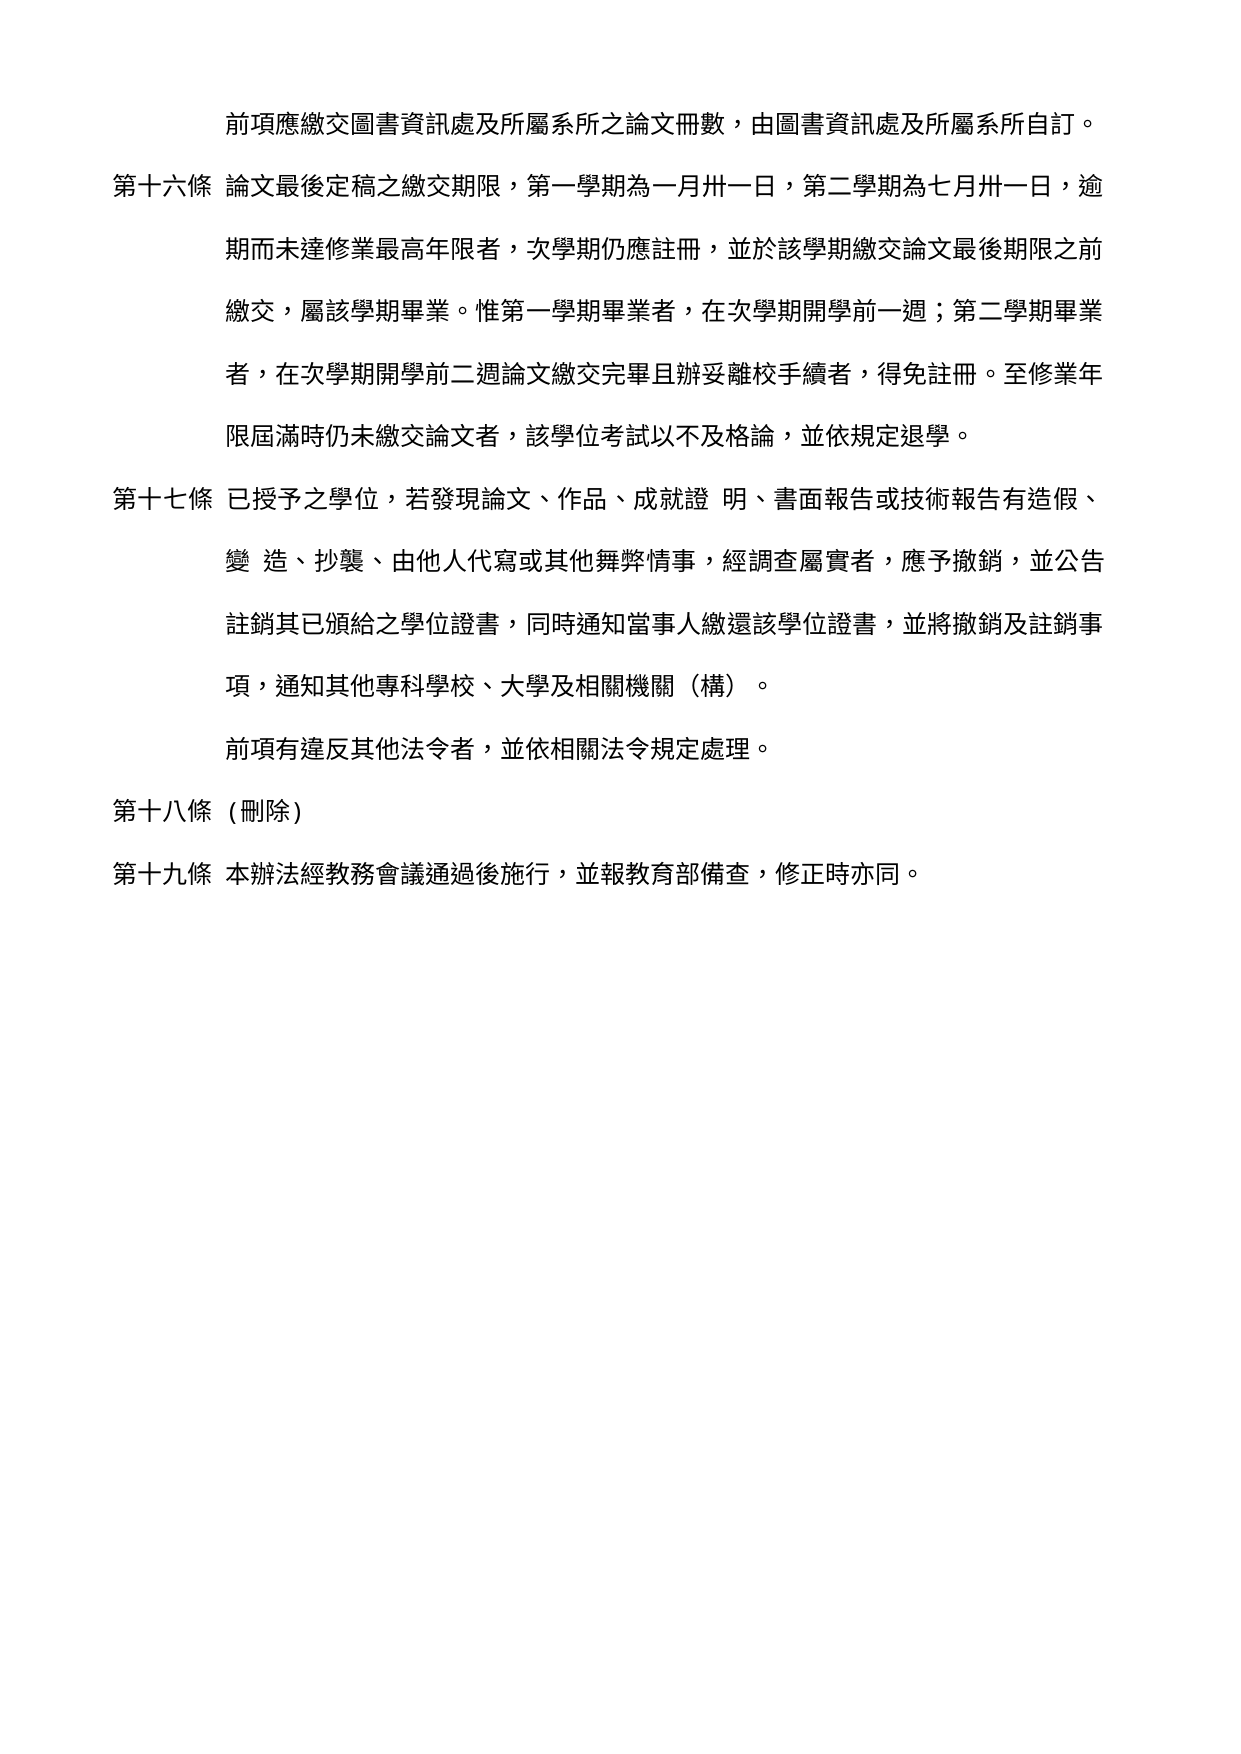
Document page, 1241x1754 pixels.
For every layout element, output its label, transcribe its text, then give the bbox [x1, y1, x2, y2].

text 前項有違反其他法令者，並依相關法令規定處理。 [200, 706, 1106, 768]
text 前項應繳交圖書資訊處及所屬系所之論文冊數，由圖書資訊處及所屬系所自訂。 [200, 81, 1106, 143]
text 第十六條 論文最後定稿之繳交期限，第一學期為一月卅一日，第二學期為七月卅一日，逾期而未達修業最高年限者，次學期仍應註冊，並於該學期繳交論文最後期限之前繳交，屬該學期畢業。惟第一學期畢業者，在次學期開學前一週；第二學期畢業者，在次學期開學前二週論文繳交完畢且辦妥離校手續者，得免註冊。至修業年限屆滿時仍未繳交論文者，該學位考試以不及格論，並依規定退學。 [112, 143, 1106, 456]
text 第十九條 本辦法經教務會議通過後施行，並報教育部備查，修正時亦同。 [112, 831, 1106, 893]
text 第十八條 (刪除) [112, 768, 1106, 831]
text 第十七條 已授予之學位，若發現論文、作品、成就證 明、書面報告或技術報告有造假、變 造、抄襲、由他人代寫或其他舞弊情事，經調查屬實者，應予撤銷，並公告註銷其已頒給之學位證書，同時通知當事人繳還該學位證書，並將撤銷及註銷事項，通知其他專科學校、大學及相關機關（構）。 [112, 456, 1106, 706]
